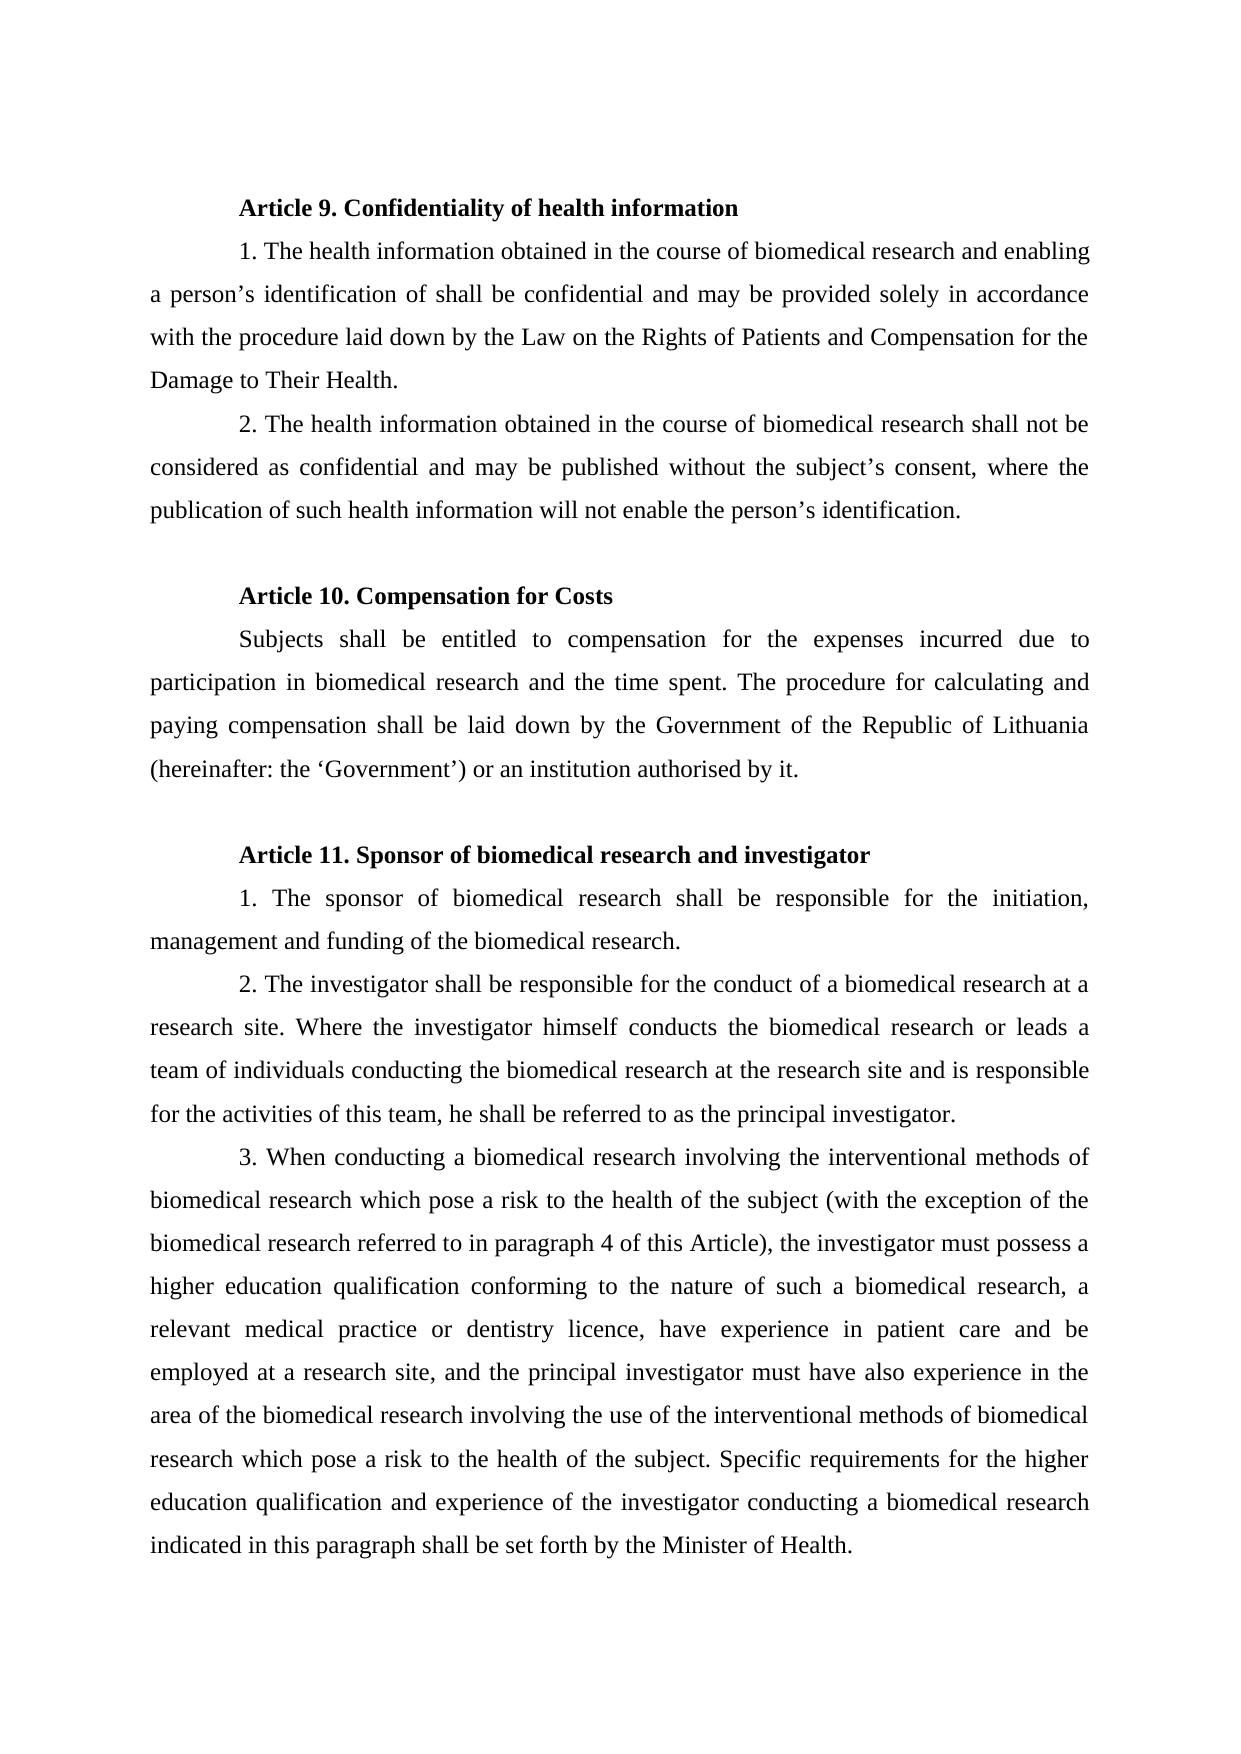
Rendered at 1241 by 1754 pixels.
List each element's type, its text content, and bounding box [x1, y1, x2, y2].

text 3. When conducting a biomedical research involving the interventional methods of biomedical research which pose a risk to the health of the subject (with the exception of the biomedical research referred to in paragraph 4 of this Article), the investigator must possess a higher education qualification conforming to the nature of such a biomedical research, a relevant medical practice or dentistry licence, have experience in patient care and be employed at a research site, and the principal investigator must have also experience in the area of the biomedical research involving the use of the interventional methods of biomedical research which pose a risk to the health of the subject. Specific requirements for the higher education qualification and experience of the investigator conducting a biomedical research indicated in this paragraph shall be set forth by the Minister of Health. [150, 1142, 1090, 1559]
text Subjects shall be entitled to compensation for the expenses incurred due to participation in biomedical research and the time spent. The procedure for calculating and paying compensation shall be laid down by the Government of the Republic of Lithuania (hereinafter: the ‘Government’) or an institution authorised by it. [150, 624, 1090, 782]
text Article 9. Confidentiality of health information [150, 193, 1090, 222]
text Article 11. Sponsor of biomedical research and investigator [150, 840, 1090, 869]
text 2. The health information obtained in the course of biomedical research shall not be considered as confidential and may be published without the subject’s consent, where the publication of such health information will not enable the person’s identification. [150, 409, 1090, 524]
text Article 10. Compensation for Costs [150, 581, 1090, 610]
text 1. The sponsor of biomedical research shall be responsible for the initiation, management and funding of the biomedical research. [150, 883, 1090, 955]
text 2. The investigator shall be responsible for the conduct of a biomedical research at a research site. Where the investigator himself conducts the biomedical research or leads a team of individuals conducting the biomedical research at the research site and is responsible for the activities of this team, he shall be referred to as the principal investigator. [150, 969, 1090, 1127]
text 1. The health information obtained in the course of biomedical research and enabling a person’s identification of shall be confidential and may be provided solely in accordance with the procedure laid down by the Law on the Rights of Patients and Compensation for the Damage to Their Health. [150, 236, 1090, 394]
